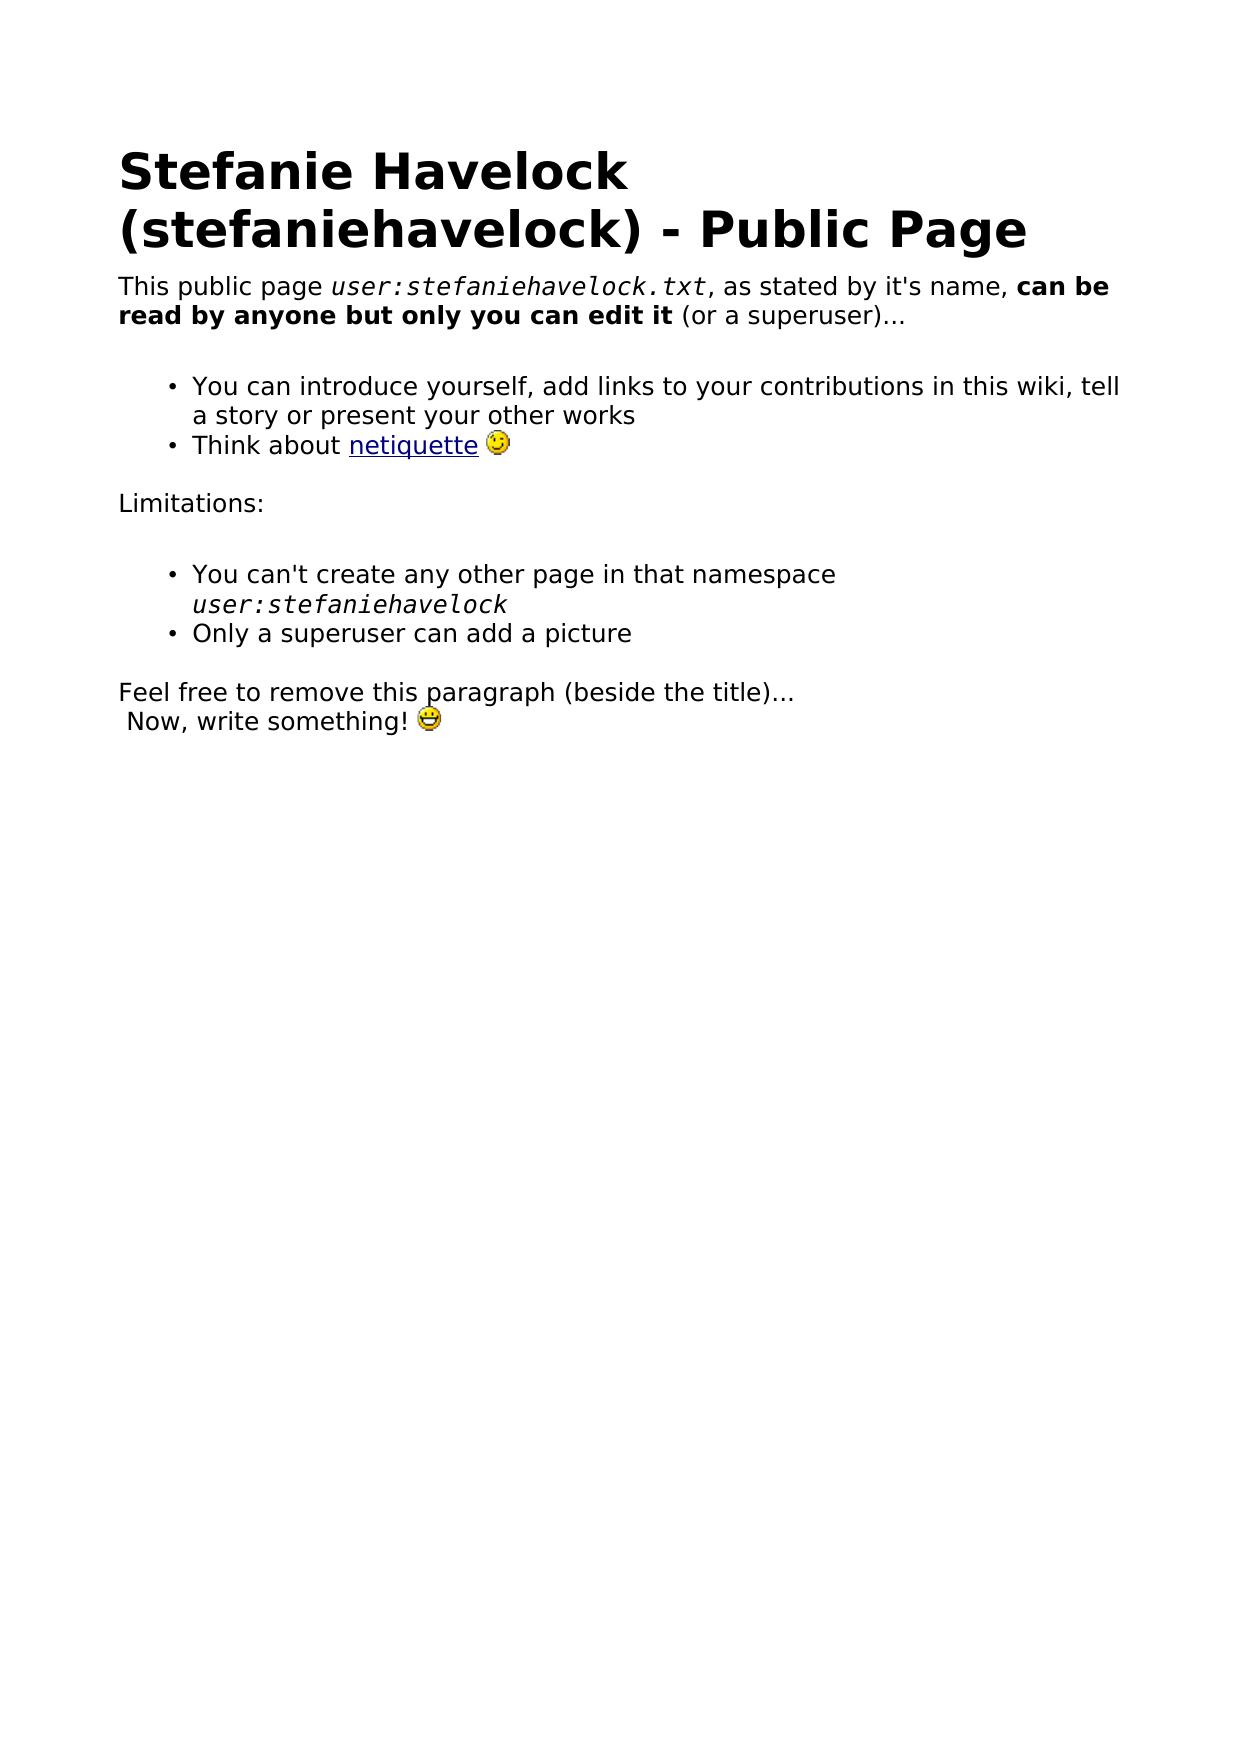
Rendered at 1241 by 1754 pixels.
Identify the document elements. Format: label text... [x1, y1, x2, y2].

list Only a superuser can add a picture [177, 619, 1122, 648]
list You can't create any other page in that namespace user:stefaniehavelock [177, 561, 1122, 619]
text Limitations: [118, 489, 1122, 519]
text Feel free to remove this paragraph (beside the title)... Now, write something! [118, 678, 1122, 736]
list You can introduce yourself, add links to your contributions in this wiki, tell a story or present your other works [177, 372, 1122, 431]
picture [417, 706, 442, 731]
text This public page user:stefaniehavelock.txt, as stated by it's name, can be read by anyone but only you can edit it (or a superuser)... [118, 272, 1122, 330]
list Think about netiquette [177, 431, 1122, 460]
picture [486, 430, 510, 455]
subtitle Stefanie Havelock (stefaniehavelock) - Public Page [118, 143, 1122, 259]
